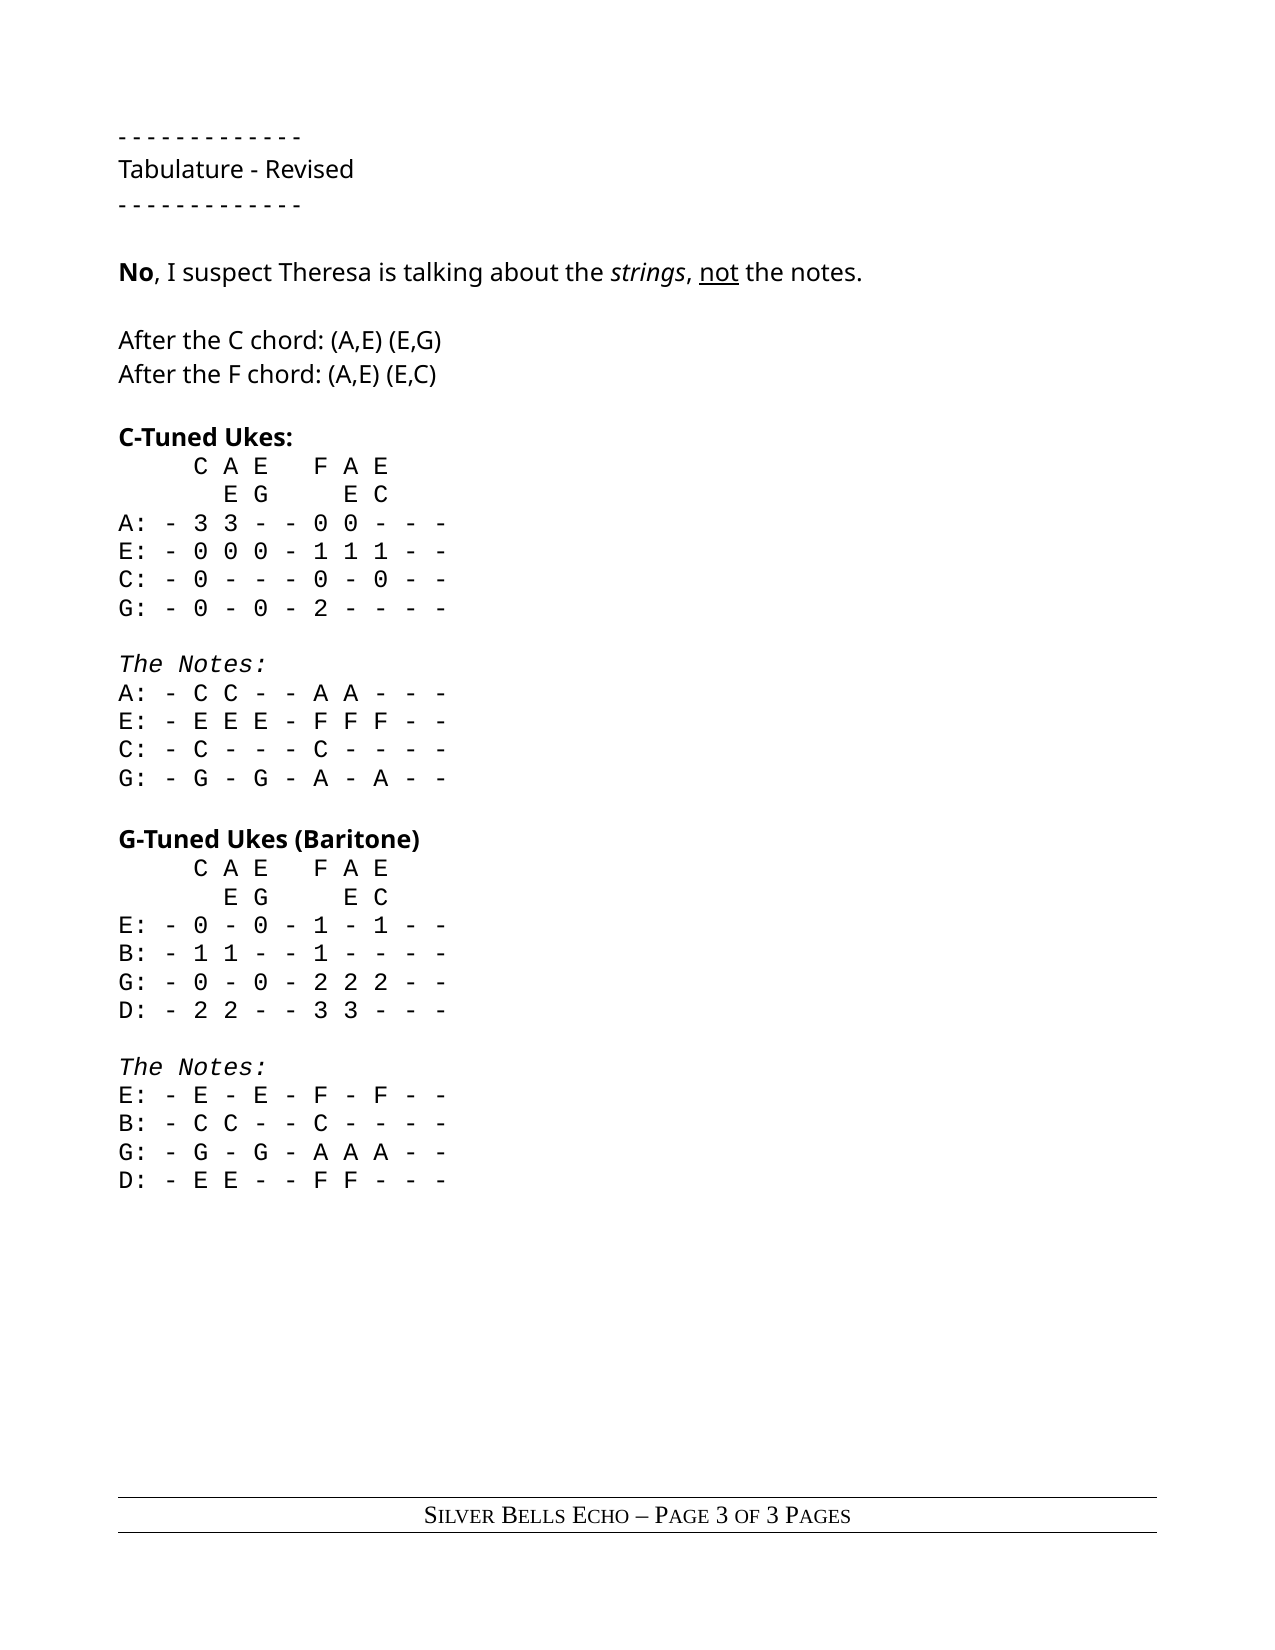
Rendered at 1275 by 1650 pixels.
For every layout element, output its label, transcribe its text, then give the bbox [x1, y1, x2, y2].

text Tabulature - Revised [118, 152, 1157, 186]
text E: - 0 - 0 - 1 - 1 - - [118, 912, 1157, 941]
text D: - 2 2 - - 3 3 - - - [118, 997, 1157, 1026]
text After the C chord: (A,E) (E,G) [118, 322, 1157, 357]
text C: - 0 - - - 0 - 0 - - [118, 567, 1157, 595]
text After the F chord: (A,E) (E,C) [118, 357, 1157, 391]
text G: - G - G - A A A - - [118, 1139, 1157, 1167]
text A: - 3 3 - - 0 0 - - - [118, 510, 1157, 538]
text C-Tuned Ukes: [118, 419, 1157, 453]
text C A E F A E [118, 856, 1157, 884]
text - - - - - - - - - - - - - [118, 186, 1157, 220]
text G: - 0 - 0 - 2 - - - - [118, 595, 1157, 623]
text C A E F A E [118, 453, 1157, 482]
text - - - - - - - - - - - - - [118, 118, 1157, 152]
text D: - E E - - F F - - - [118, 1167, 1157, 1196]
text E: - E E E - F F F - - [118, 708, 1157, 737]
text C: - C - - - C - - - - [118, 737, 1157, 765]
text No, I suspect Theresa is talking about the strings, not the notes. [118, 254, 1157, 288]
text B: - 1 1 - - 1 - - - - [118, 941, 1157, 969]
text The Notes: [118, 652, 1157, 680]
text A: - C C - - A A - - - [118, 680, 1157, 708]
text G-Tuned Ukes (Baritone) [118, 822, 1157, 856]
text B: - C C - - C - - - - [118, 1111, 1157, 1139]
text E: - 0 0 0 - 1 1 1 - - [118, 538, 1157, 567]
text G: - 0 - 0 - 2 2 2 - - [118, 969, 1157, 997]
text E: - E - E - F - F - - [118, 1082, 1157, 1111]
text The Notes: [118, 1054, 1157, 1082]
text E G E C [118, 482, 1157, 510]
text E G E C [118, 884, 1157, 912]
text G: - G - G - A - A - - [118, 765, 1157, 793]
